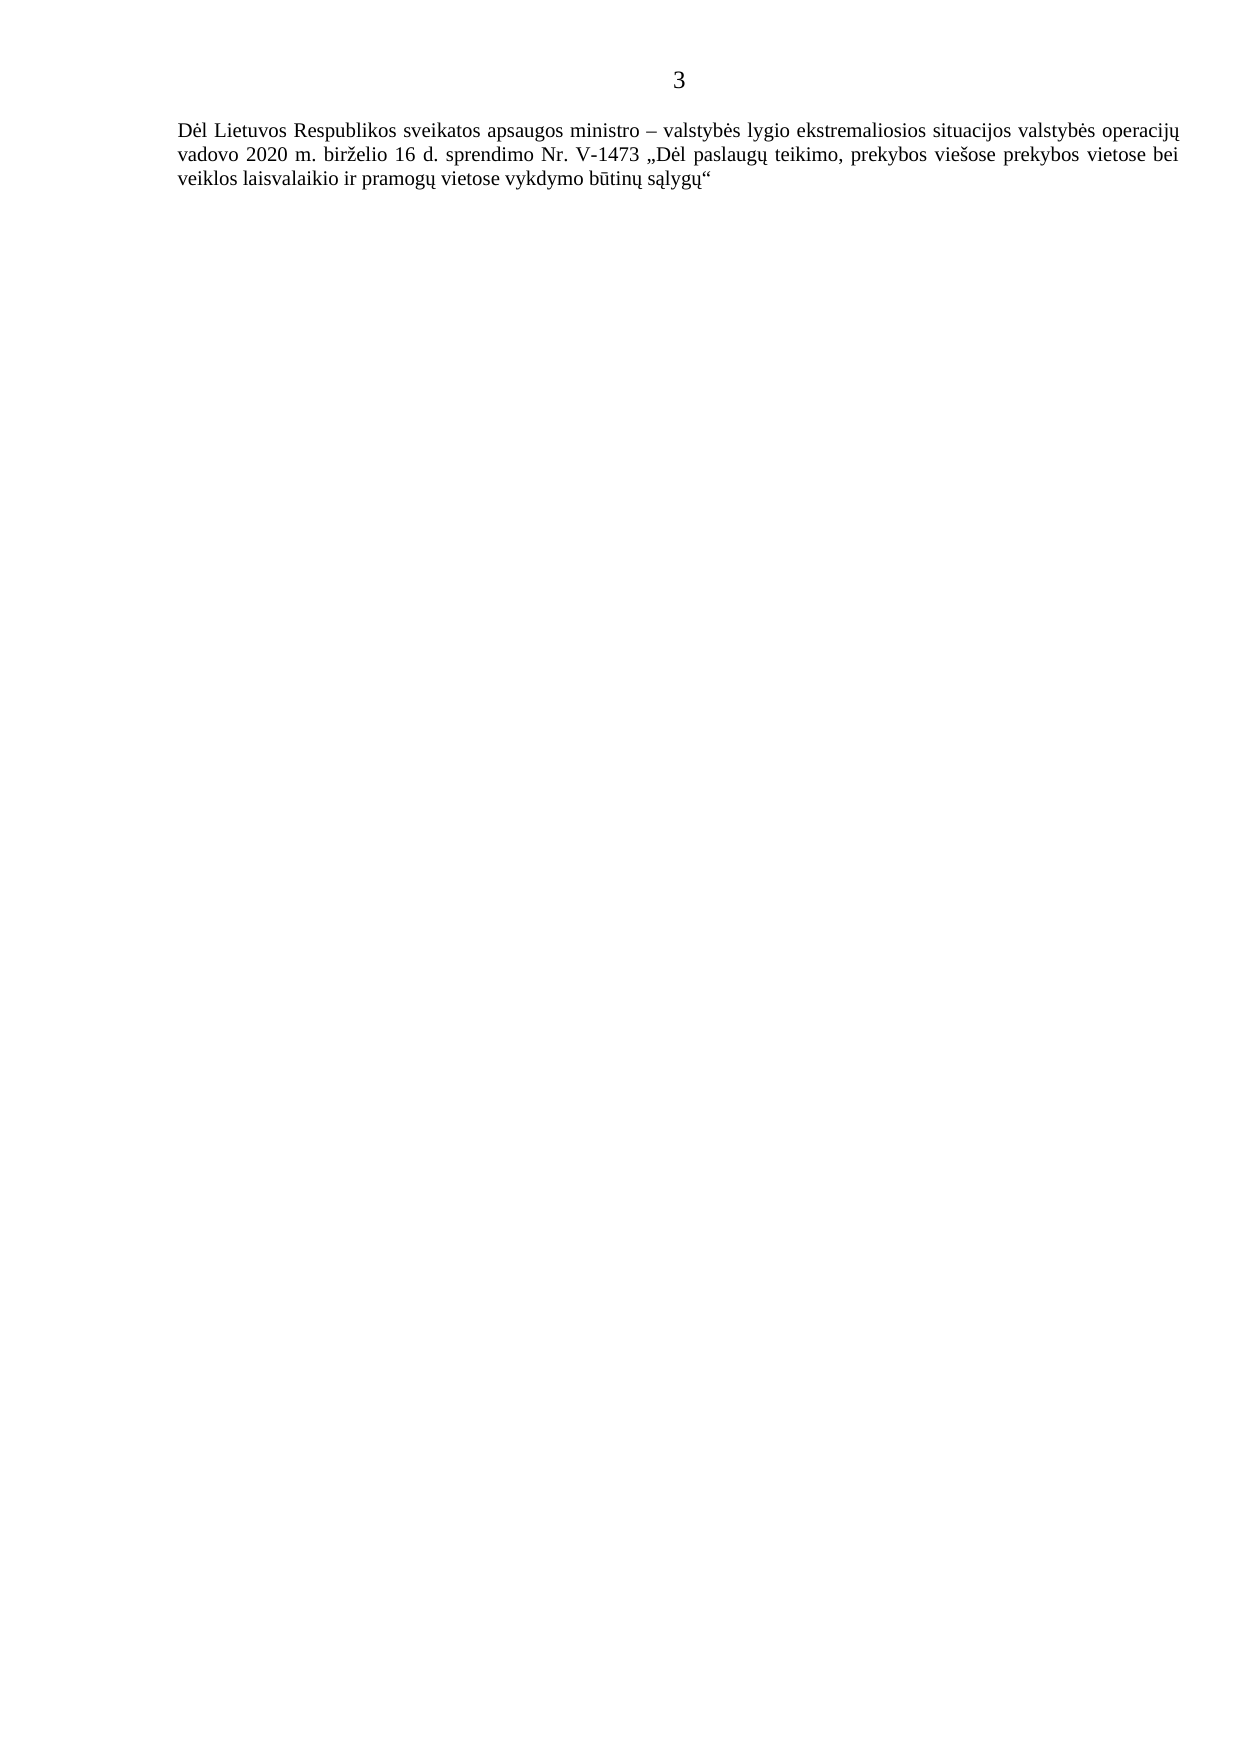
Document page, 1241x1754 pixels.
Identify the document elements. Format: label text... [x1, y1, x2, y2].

text Dėl Lietuvos Respublikos sveikatos apsaugos ministro – valstybės lygio ekstremaliosios situacijos valstybės operacijų vadovo 2020 m. birželio 16 d. sprendimo Nr. V-1473 „Dėl paslaugų teikimo, prekybos viešose prekybos vietose bei veiklos laisvalaikio ir pramogų vietose vykdymo būtinų sąlygų“ [177, 118, 1181, 190]
